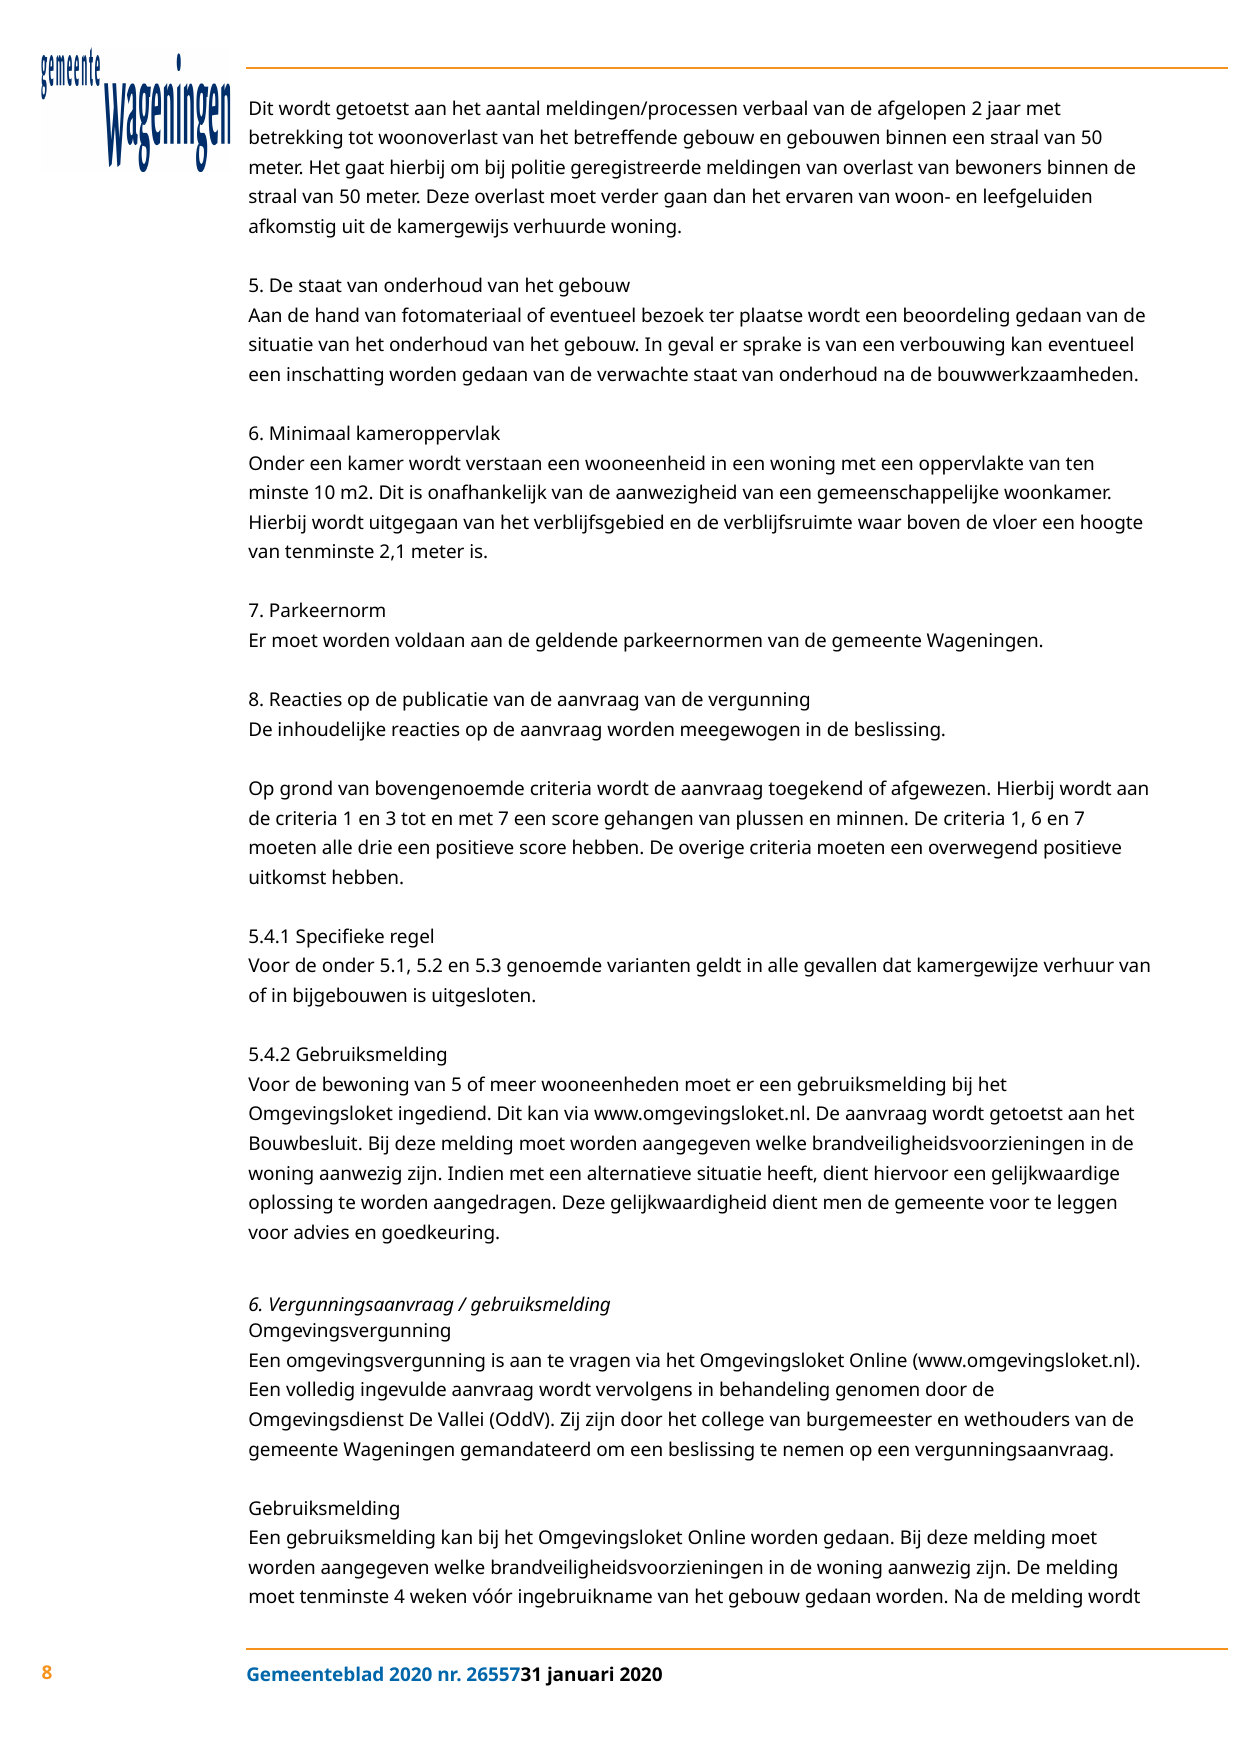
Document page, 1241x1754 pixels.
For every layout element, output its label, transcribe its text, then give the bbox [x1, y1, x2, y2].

text Gebruiksmelding [248, 1495, 1152, 1521]
text 7. Parkeernorm [248, 598, 1152, 623]
text Dit wordt getoetst aan het aantal meldingen/processen verbaal van de afgelopen 2 jaar met betrekking tot woonoverlast van het betreffende gebouw en gebouwen binnen een straal van 50 meter. Het gaat hierbij om bij politie geregistreerde meldingen van overlast van bewoners binnen de straal van 50 meter. Deze overlast moet verder gaan dan het ervaren van woon- en leefgeluiden afkomstig uit de kamergewijs verhuurde woning. [248, 95, 1152, 239]
text 8. Reacties op de publicatie van de aanvraag van de vergunning [248, 686, 1152, 712]
text Voor de onder 5.1, 5.2 en 5.3 genoemde varianten geldt in alle gevallen dat kamergewijze verhuur van of in bijgebouwen is uitgesloten. [248, 953, 1152, 1008]
text Een gebruiksmelding kan bij het Omgevingsloket Online worden gedaan. Bij deze melding moet worden aangegeven welke brandveiligheidsvoorzieningen in de woning aanwezig zijn. De melding moet tenminste 4 weken vóór ingebruikname van het gebouw gedaan worden. Na de melding wordt [248, 1524, 1152, 1609]
picture [41, 47, 231, 172]
text Aan de hand van fotomateriaal of eventueel bezoek ter plaatse wordt een beoordeling gedaan van de situatie van het onderhoud van het gebouw. In geval er sprake is van een verbouwing kan eventueel een inschatting worden gedaan van de verwachte staat van onderhoud na de bouwwerkzaamheden. [248, 302, 1152, 387]
text 6. Minimaal kameroppervlak [248, 420, 1152, 446]
text 6. Vergunningsaanvraag / gebruiksmelding [248, 1292, 1152, 1317]
text Omgevingsvergunning [248, 1317, 1152, 1343]
text Voor de bewoning van 5 of meer wooneenheden moet er een gebruiksmelding bij het Omgevingsloket ingediend. Dit kan via www.omgevingsloket.nl. De aanvraag wordt getoetst aan het Bouwbesluit. Bij deze melding moet worden aangegeven welke brandveiligheidsvoorzieningen in de woning aanwezig zijn. Indien met een alternatieve situatie heeft, dient hiervoor een gelijkwaardige oplossing te worden aangedragen. Deze gelijkwaardigheid dient men de gemeente voor te leggen voor advies en goedkeuring. [248, 1071, 1152, 1245]
text 5.4.1 Specifieke regel [248, 923, 1152, 949]
text Een omgevingsvergunning is aan te vragen via het Omgevingsloket Online (www.omgevingsloket.nl). Een volledig ingevulde aanvraag wordt vervolgens in behandeling genomen door de Omgevingsdienst De Vallei (OddV). Zij zijn door het college van burgemeester en wethouders van de gemeente Wageningen gemandateerd om een beslissing te nemen op een vergunningsaanvraag. [248, 1347, 1152, 1461]
text Er moet worden voldaan aan de geldende parkeernormen van de gemeente Wageningen. [248, 627, 1152, 653]
text Op grond van bovengenoemde criteria wordt de aanvraag toegekend of afgewezen. Hierbij wordt aan de criteria 1 en 3 tot en met 7 een score gehangen van plussen en minnen. De criteria 1, 6 en 7 moeten alle drie een positieve score hebben. De overige criteria moeten een overwegend positieve uitkomst hebben. [248, 775, 1152, 890]
text 5.4.2 Gebruiksmelding [248, 1041, 1152, 1067]
text 5. De staat van onderhoud van het gebouw [248, 272, 1152, 298]
text De inhoudelijke reacties op de aanvraag worden meegewogen in de beslissing. [248, 716, 1152, 742]
text Onder een kamer wordt verstaan een wooneenheid in een woning met een oppervlakte van ten minste 10 m2. Dit is onafhankelijk van de aanwezigheid van een gemeenschappelijke woonkamer. Hierbij wordt uitgegaan van het verblijfsgebied en de verblijfsruimte waar boven de vloer een hoogte van tenminste 2,1 meter is. [248, 450, 1152, 564]
